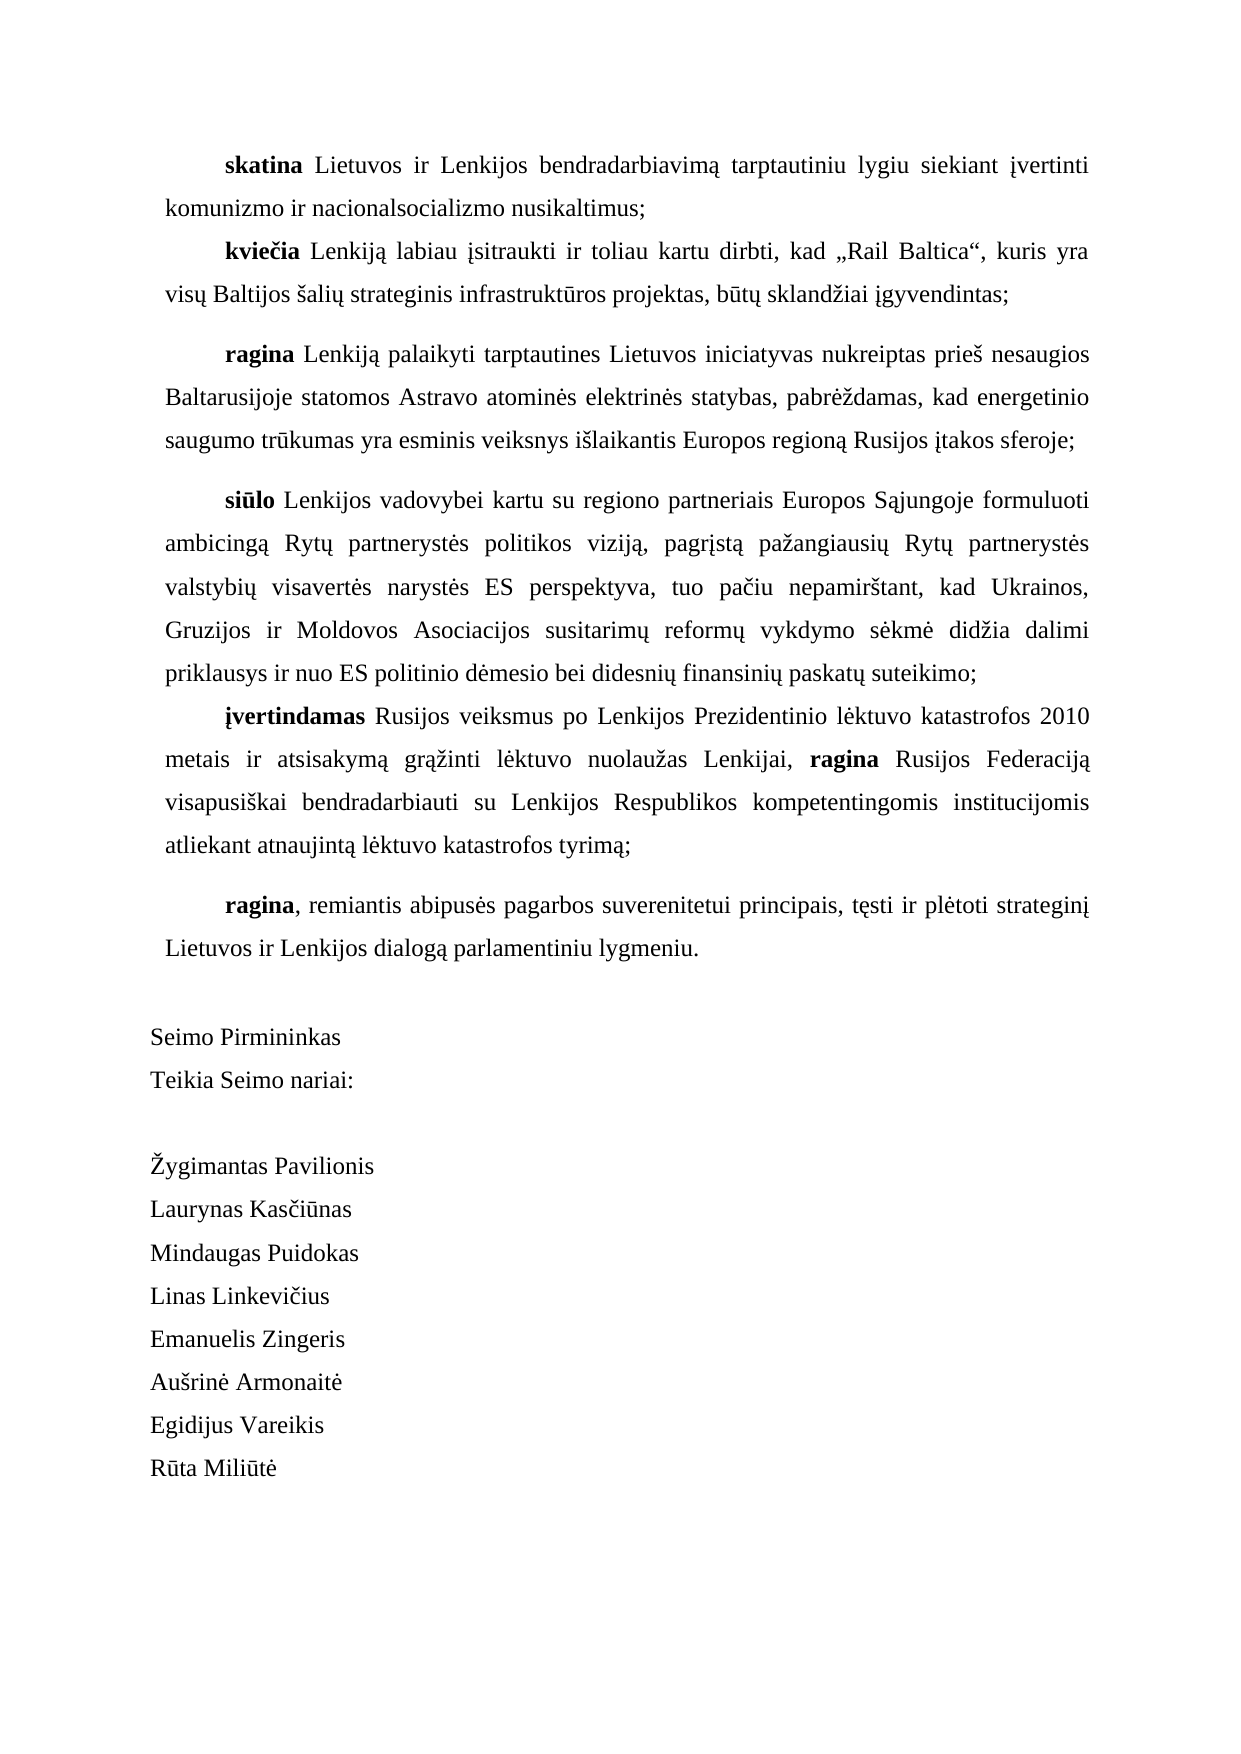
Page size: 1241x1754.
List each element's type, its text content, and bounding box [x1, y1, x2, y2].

text kviečia Lenkiją labiau įsitraukti ir toliau kartu dirbti, kad „Rail Baltica“, kuris yra visų Baltijos šalių strateginis infrastruktūros projektas, būtų sklandžiai įgyvendintas; [165, 236, 1090, 308]
text Mindaugas Puidokas [150, 1238, 1090, 1266]
text ragina Lenkiją palaikyti tarptautines Lietuvos iniciatyvas nukreiptas prieš nesaugios Baltarusijoje statomos Astravo atominės elektrinės statybas, pabrėždamas, kad energetinio saugumo trūkumas yra esminis veiksnys išlaikantis Europos regioną Rusijos įtakos sferoje; [165, 339, 1090, 454]
text Egidijus Vareikis [150, 1410, 1090, 1439]
text Aušrinė Armonaitė [150, 1367, 1090, 1396]
text siūlo Lenkijos vadovybei kartu su regiono partneriais Europos Sąjungoje formuluoti ambicingą Rytų partnerystės politikos viziją, pagrįstą pažangiausių Rytų partnerystės valstybių visavertės narystės ES perspektyva, tuo pačiu nepamirštant, kad Ukrainos, Gruzijos ir Moldovos Asociacijos susitarimų reformų vykdymo sėkmė didžia dalimi priklausys ir nuo ES politinio dėmesio bei didesnių finansinių paskatų suteikimo; [165, 485, 1090, 687]
text skatina Lietuvos ir Lenkijos bendradarbiavimą tarptautiniu lygiu siekiant įvertinti komunizmo ir nacionalsocializmo nusikaltimus; [165, 150, 1090, 222]
text Teikia Seimo nariai: [150, 1065, 1090, 1094]
text Laurynas Kasčiūnas [150, 1194, 1090, 1223]
text Žygimantas Pavilionis [150, 1151, 1090, 1180]
text Emanuelis Zingeris [150, 1324, 1090, 1353]
text ragina, remiantis abipusės pagarbos suverenitetui principais, tęsti ir plėtoti strateginį Lietuvos ir Lenkijos dialogą parlamentiniu lygmeniu. [165, 890, 1090, 962]
text Rūta Miliūtė [150, 1453, 1090, 1482]
text įvertindamas Rusijos veiksmus po Lenkijos Prezidentinio lėktuvo katastrofos 2010 metais ir atsisakymą grąžinti lėktuvo nuolaužas Lenkijai, ragina Rusijos Federaciją visapusiškai bendradarbiauti su Lenkijos Respublikos kompetentingomis institucijomis atliekant atnaujintą lėktuvo katastrofos tyrimą; [165, 701, 1090, 859]
text Seimo Pirmininkas [150, 1022, 1090, 1051]
text Linas Linkevičius [150, 1281, 1090, 1309]
